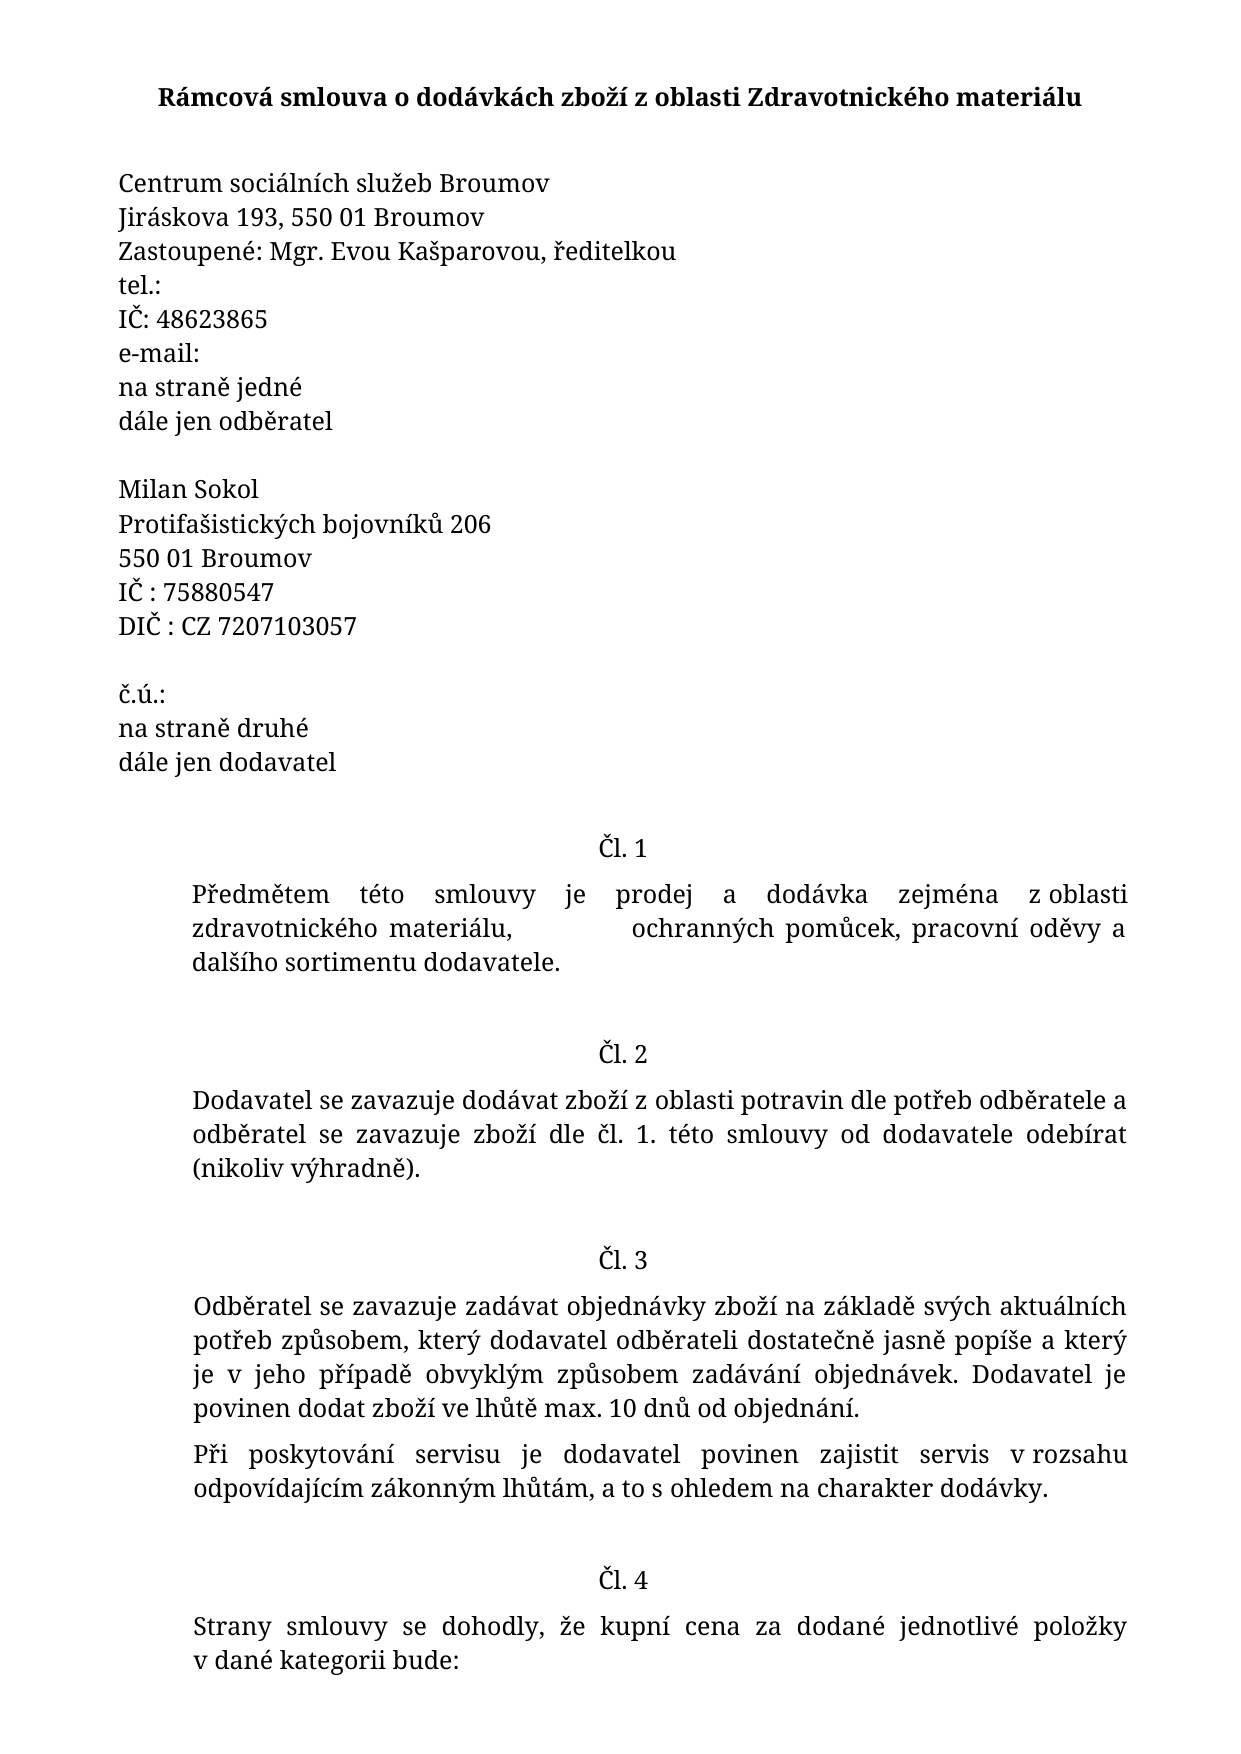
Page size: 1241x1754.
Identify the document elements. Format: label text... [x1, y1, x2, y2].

text Dodavatel se zavazuje dodávat zboží z oblasti potravin dle potřeb odběratele a odběratel se zavazuje zboží dle čl. 1. této smlouvy od dodavatele odebírat (nikoliv výhradně). [192, 1082, 1128, 1185]
text Rámcová smlouva o dodávkách zboží z oblasti Zdravotnického materiálu [118, 80, 1122, 114]
text DIČ : CZ 7207103057 [118, 608, 1122, 642]
text Čl. 2 [118, 1037, 1128, 1071]
text na straně jedné [118, 370, 1122, 404]
text Čl. 4 [118, 1562, 1128, 1597]
text Čl. 3 [118, 1242, 1128, 1277]
text dále jen odběratel [118, 404, 1122, 438]
text IČ : 75880547 [118, 574, 1122, 608]
text Předmětem této smlouvy je prodej a dodávka zejména z oblasti zdravotnického materiálu, ochranných pomůcek, pracovní oděvy a dalšího sortimentu dodavatele. [192, 877, 1128, 979]
text Milan Sokol [118, 472, 1122, 506]
text Při poskytování servisu je dodavatel povinen zajistit servis v rozsahu odpovídajícím zákonným lhůtám, a to s ohledem na charakter dodávky. [193, 1437, 1128, 1505]
text č.ú.: [118, 677, 1122, 711]
text Strany smlouvy se dohodly, že kupní cena za dodané jednotlivé položky v dané kategorii bude: [193, 1608, 1128, 1677]
text Centrum sociálních služeb Broumov [118, 166, 1122, 200]
text tel.: [118, 268, 1122, 302]
text Odběratel se zavazuje zadávat objednávky zboží na základě svých aktuálních potřeb způsobem, který dodavatel odběrateli dostatečně jasně popíše a který je v jeho případě obvyklým způsobem zadávání objednávek. Dodavatel je povinen dodat zboží ve lhůtě max. 10 dnů od objednání. [193, 1288, 1128, 1425]
text e-mail: [118, 336, 1122, 370]
text Jiráskova 193, 550 01 Broumov [118, 200, 1122, 234]
text Protifašistických bojovníků 206 [118, 506, 1122, 540]
text IČ: 48623865 [118, 302, 1122, 336]
text dále jen dodavatel [118, 745, 1122, 779]
text Čl. 1 [118, 831, 1128, 865]
text 550 01 Broumov [118, 540, 1122, 574]
text na straně druhé [118, 711, 1122, 745]
text Zastoupené: Mgr. Evou Kašparovou, ředitelkou [118, 234, 1122, 268]
